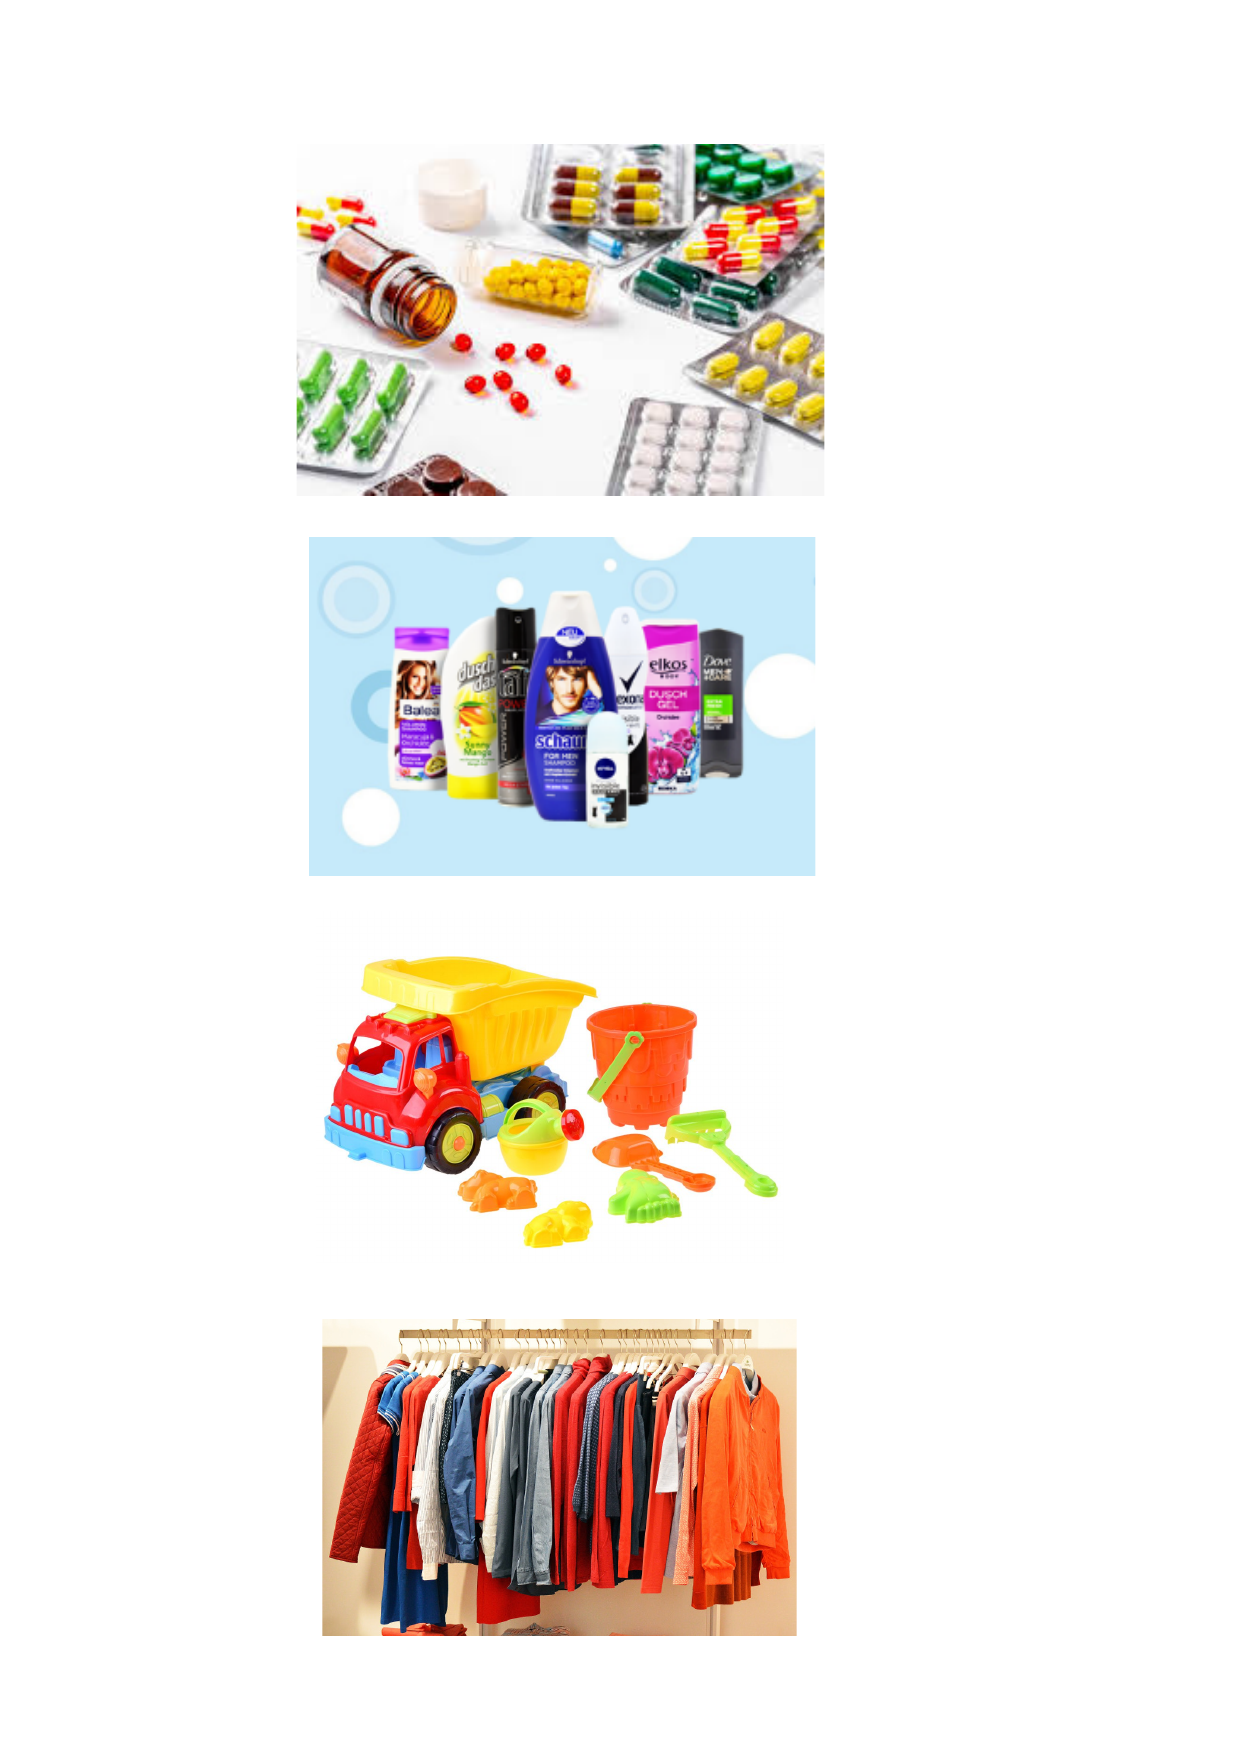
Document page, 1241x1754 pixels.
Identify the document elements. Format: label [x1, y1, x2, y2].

picture [309, 537, 816, 876]
picture [296, 144, 825, 496]
picture [316, 911, 784, 1263]
picture [322, 1319, 797, 1636]
